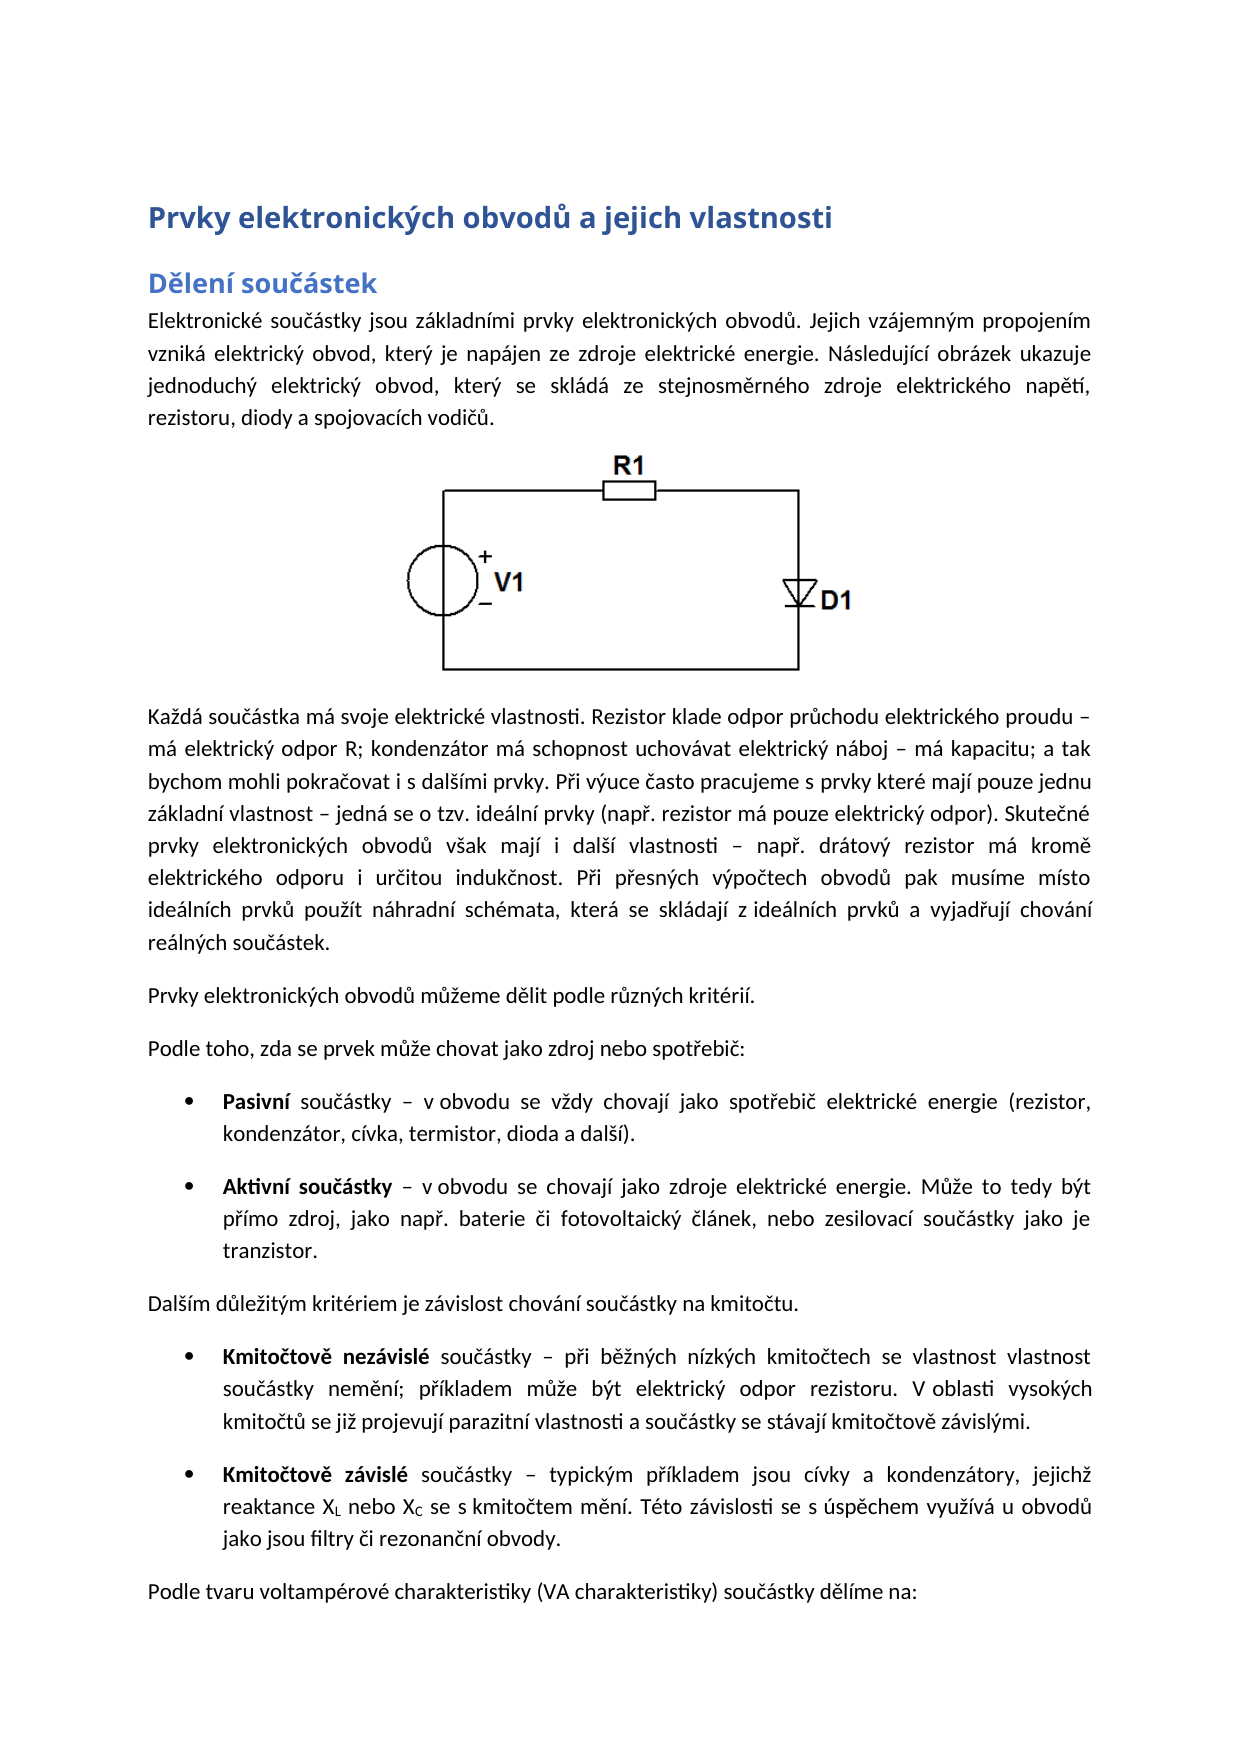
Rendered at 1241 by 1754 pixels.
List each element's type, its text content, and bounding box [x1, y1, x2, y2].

subtitle Dělení součástek [148, 264, 1093, 301]
text Prvky elektronických obvodů můžeme dělit podle různých kritérií. [148, 981, 1093, 1009]
text Dalším důležitým kritériem je závislost chování součástky na kmitočtu. [148, 1289, 1093, 1317]
list Kmitočtově nezávislé součástky – při běžných nízkých kmitočtech se vlastnost vlastnost součástky nemění; příkladem může být elektrický odpor rezistoru. V oblasti vysokých kmitočtů se již projevují parazitní vlastnosti a součástky se stávají kmitočtově závislými. [185, 1342, 1093, 1435]
text Každá součástka má svoje elektrické vlastnosti. Rezistor klade odpor průchodu elektrického proudu – má elektrický odpor R; kondenzátor má schopnost uchovávat elektrický náboj – má kapacitu; a tak bychom mohli pokračovat i s dalšími prvky. Při výuce často pracujeme s prvky které mají pouze jednu základní vlastnost – jedná se o tzv. ideální prvky (např. rezistor má pouze elektrický odpor). Skutečné prvky elektronických obvodů však mají i další vlastnosti – např. drátový rezistor má kromě elektrického odporu i určitou indukčnost. Při přesných výpočtech obvodů pak musíme místo ideálních prvků použít náhradní schémata, která se skládají z ideálních prvků a vyjadřují chování reálných součástek. [148, 456, 1093, 956]
list Pasivní součástky – v obvodu se vždy chovají jako spotřebič elektrické energie (rezistor, kondenzátor, cívka, termistor, dioda a další). [185, 1087, 1093, 1147]
text Podle tvaru voltampérové charakteristiky (VA charakteristiky) součástky dělíme na: [148, 1577, 1093, 1605]
list Kmitočtově závislé součástky – typickým příkladem jsou cívky a kondenzátory, jejichž reaktance XL nebo XC se s kmitočtem mění. Této závislosti se s úspěchem využívá u obvodů jako jsou filtry či rezonanční obvody. [185, 1460, 1093, 1552]
subtitle Prvky elektronických obvodů a jejich vlastnosti [148, 198, 1093, 237]
text Podle toho, zda se prvek může chovat jako zdroj nebo spotřebič: [148, 1034, 1093, 1062]
text Elektronické součástky jsou základními prvky elektronických obvodů. Jejich vzájemným propojením vzniká elektrický obvod, který je napájen ze zdroje elektrické energie. Následující obrázek ukazuje jednoduchý elektrický obvod, který se skládá ze stejnosměrného zdroje elektrického napětí, rezistoru, diody a spojovacích vodičů. [148, 306, 1093, 431]
list Aktivní součástky – v obvodu se chovají jako zdroje elektrické energie. Může to tedy být přímo zdroj, jako např. baterie či fotovoltaický článek, nebo zesilovací součástky jako je tranzistor. [185, 1172, 1093, 1264]
